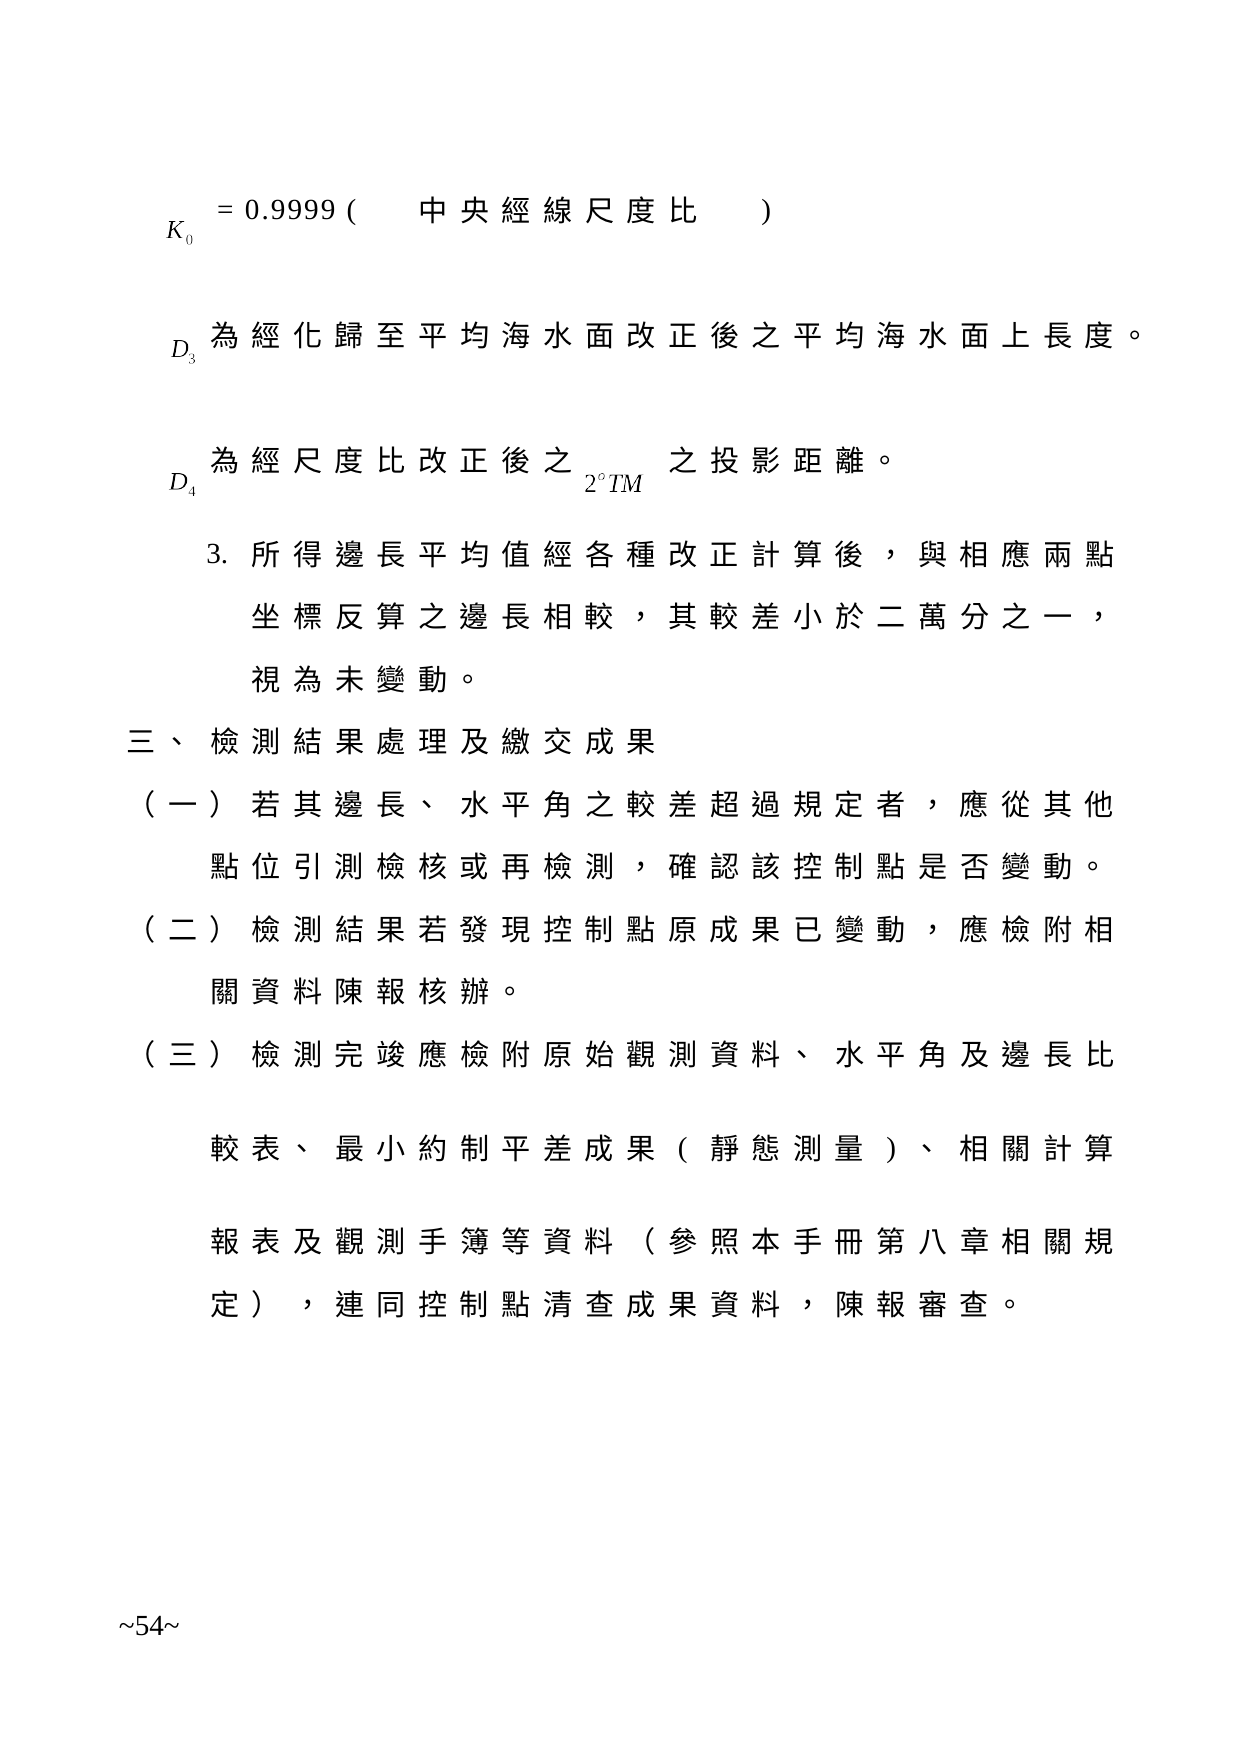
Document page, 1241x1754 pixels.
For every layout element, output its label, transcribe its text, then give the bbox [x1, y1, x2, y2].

text = 0.9999 (中央經線尺度比) [120, 136, 1120, 261]
text 為經尺度比改正後之之投影距離。 [120, 386, 1120, 511]
text （一）若其邊長、水平角之較差超過規定者，應從其他點位引測檢核或再檢測，確認該控制點是否變動。 [120, 761, 1120, 886]
text （二）檢測結果若發現控制點原成果已變動，應檢附相關資料陳報核辦。 [120, 886, 1120, 1011]
text 三、檢測結果處理及繳交成果 [120, 698, 1120, 761]
text （三）檢測完竣應檢附原始觀測資料、水平角及邊長比較表、最小約制平差成果(靜態測量)、相關計算報表及觀測手簿等資料（參照本手冊第八章相關規定），連同控制點清查成果資料，陳報審查。 [120, 1011, 1120, 1323]
text 3. 所得邊長平均值經各種改正計算後，與相應兩點坐標反算之邊長相較，其較差小於二萬分之一，視為未變動。 [176, 511, 1120, 698]
text 為經化歸至平均海水面改正後之平均海水面上長度。 [120, 261, 1120, 386]
